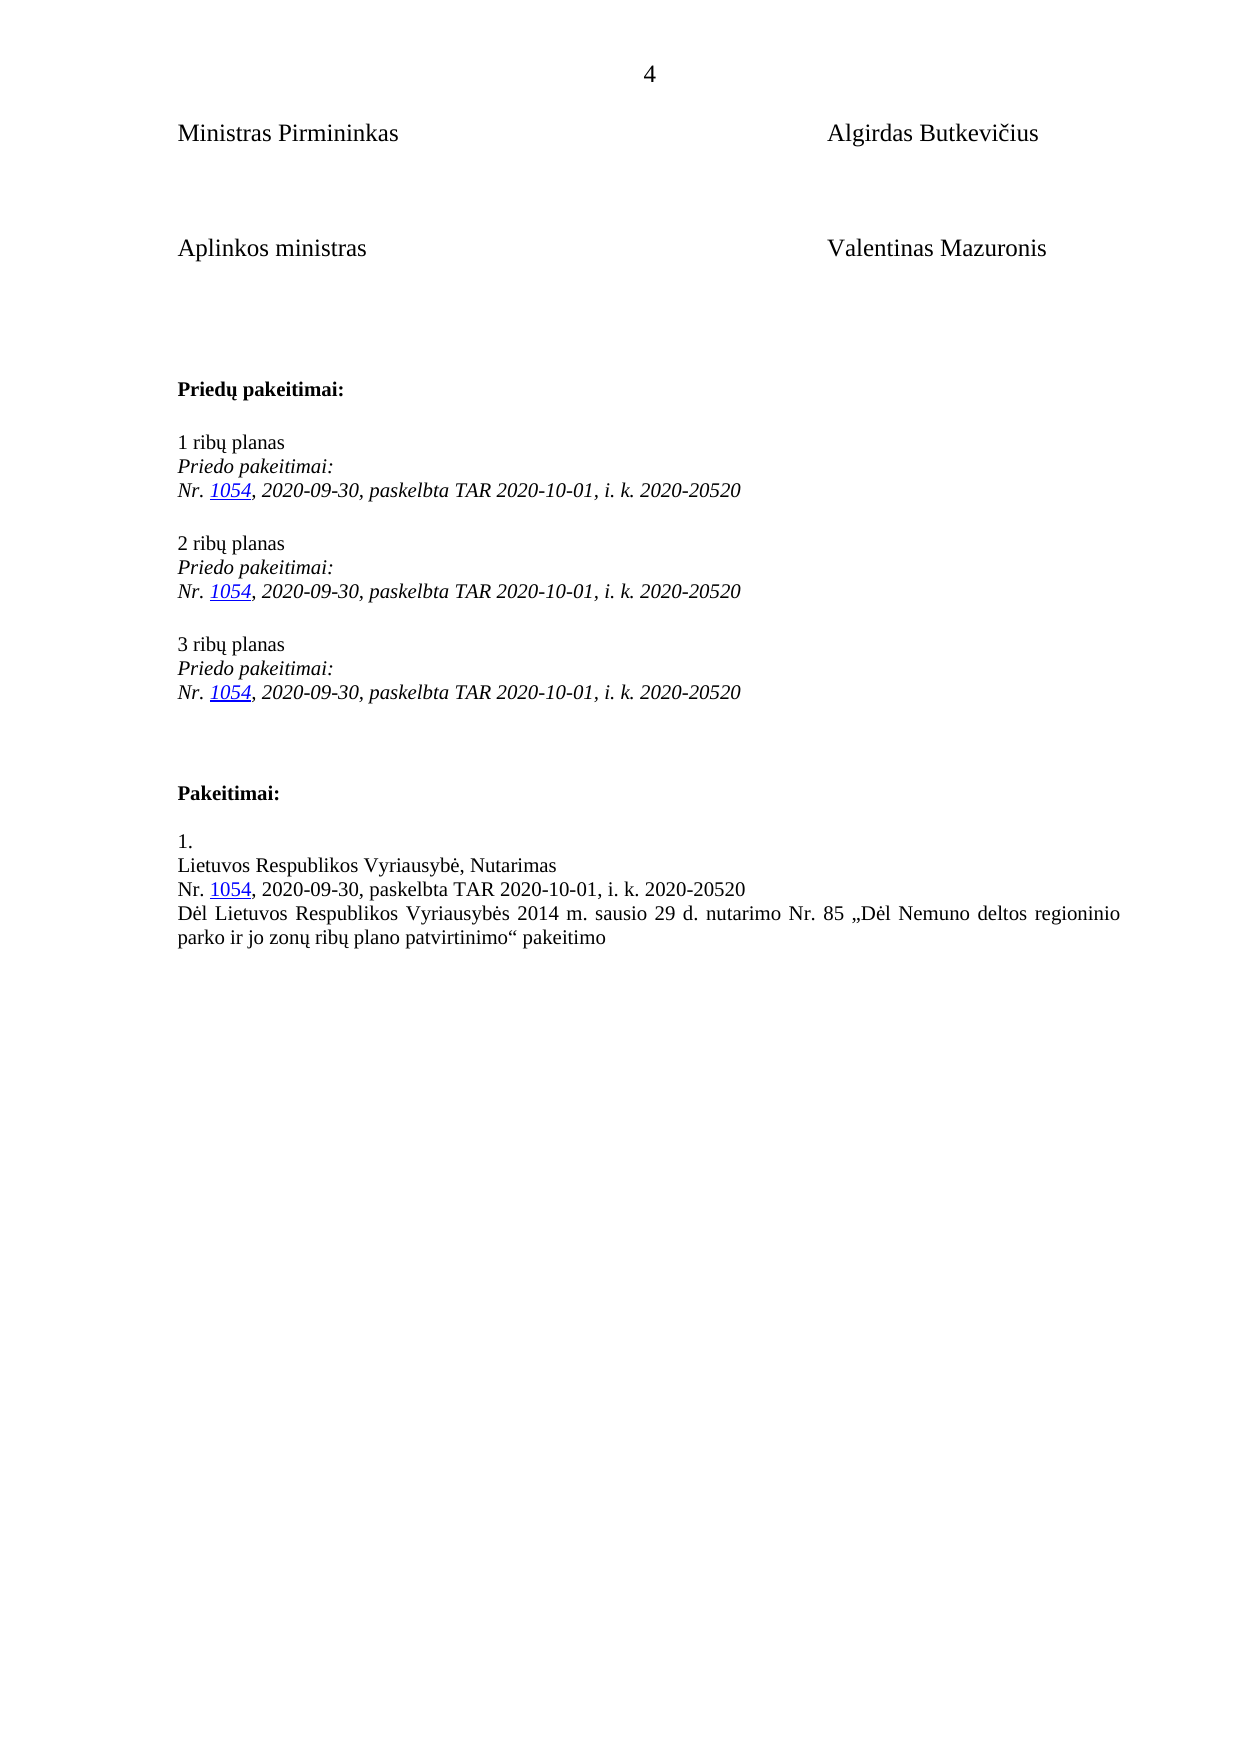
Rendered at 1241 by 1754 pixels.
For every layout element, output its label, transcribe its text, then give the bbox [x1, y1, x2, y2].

text Priedo pakeitimai: [177, 656, 1122, 680]
text Ministras Pirmininkas Algirdas Butkevičius [177, 118, 1122, 147]
text 3 ribų planas [177, 632, 1122, 656]
text Lietuvos Respublikos Vyriausybė, Nutarimas [177, 853, 1122, 877]
text Pakeitimai: [177, 781, 1122, 805]
text Priedų pakeitimai: [177, 377, 1122, 401]
text Dėl Lietuvos Respublikos Vyriausybės 2014 m. sausio 29 d. nutarimo Nr. 85 „Dėl Nemuno deltos regioninio parko ir jo zonų ribų plano patvirtinimo“ pakeitimo [177, 901, 1122, 949]
text 1. [177, 829, 1122, 853]
text 2 ribų planas [177, 531, 1122, 555]
text Priedo pakeitimai: [177, 454, 1122, 478]
text Nr. 1054, 2020-09-30, paskelbta TAR 2020-10-01, i. k. 2020-20520 [177, 478, 1122, 502]
text Aplinkos ministras Valentinas Mazuronis [177, 233, 1122, 262]
text Priedo pakeitimai: [177, 555, 1122, 579]
text 1 ribų planas [177, 430, 1122, 454]
text Nr. 1054, 2020-09-30, paskelbta TAR 2020-10-01, i. k. 2020-20520 [177, 877, 1122, 901]
text Nr. 1054, 2020-09-30, paskelbta TAR 2020-10-01, i. k. 2020-20520 [177, 680, 1122, 704]
text Nr. 1054, 2020-09-30, paskelbta TAR 2020-10-01, i. k. 2020-20520 [177, 579, 1122, 603]
